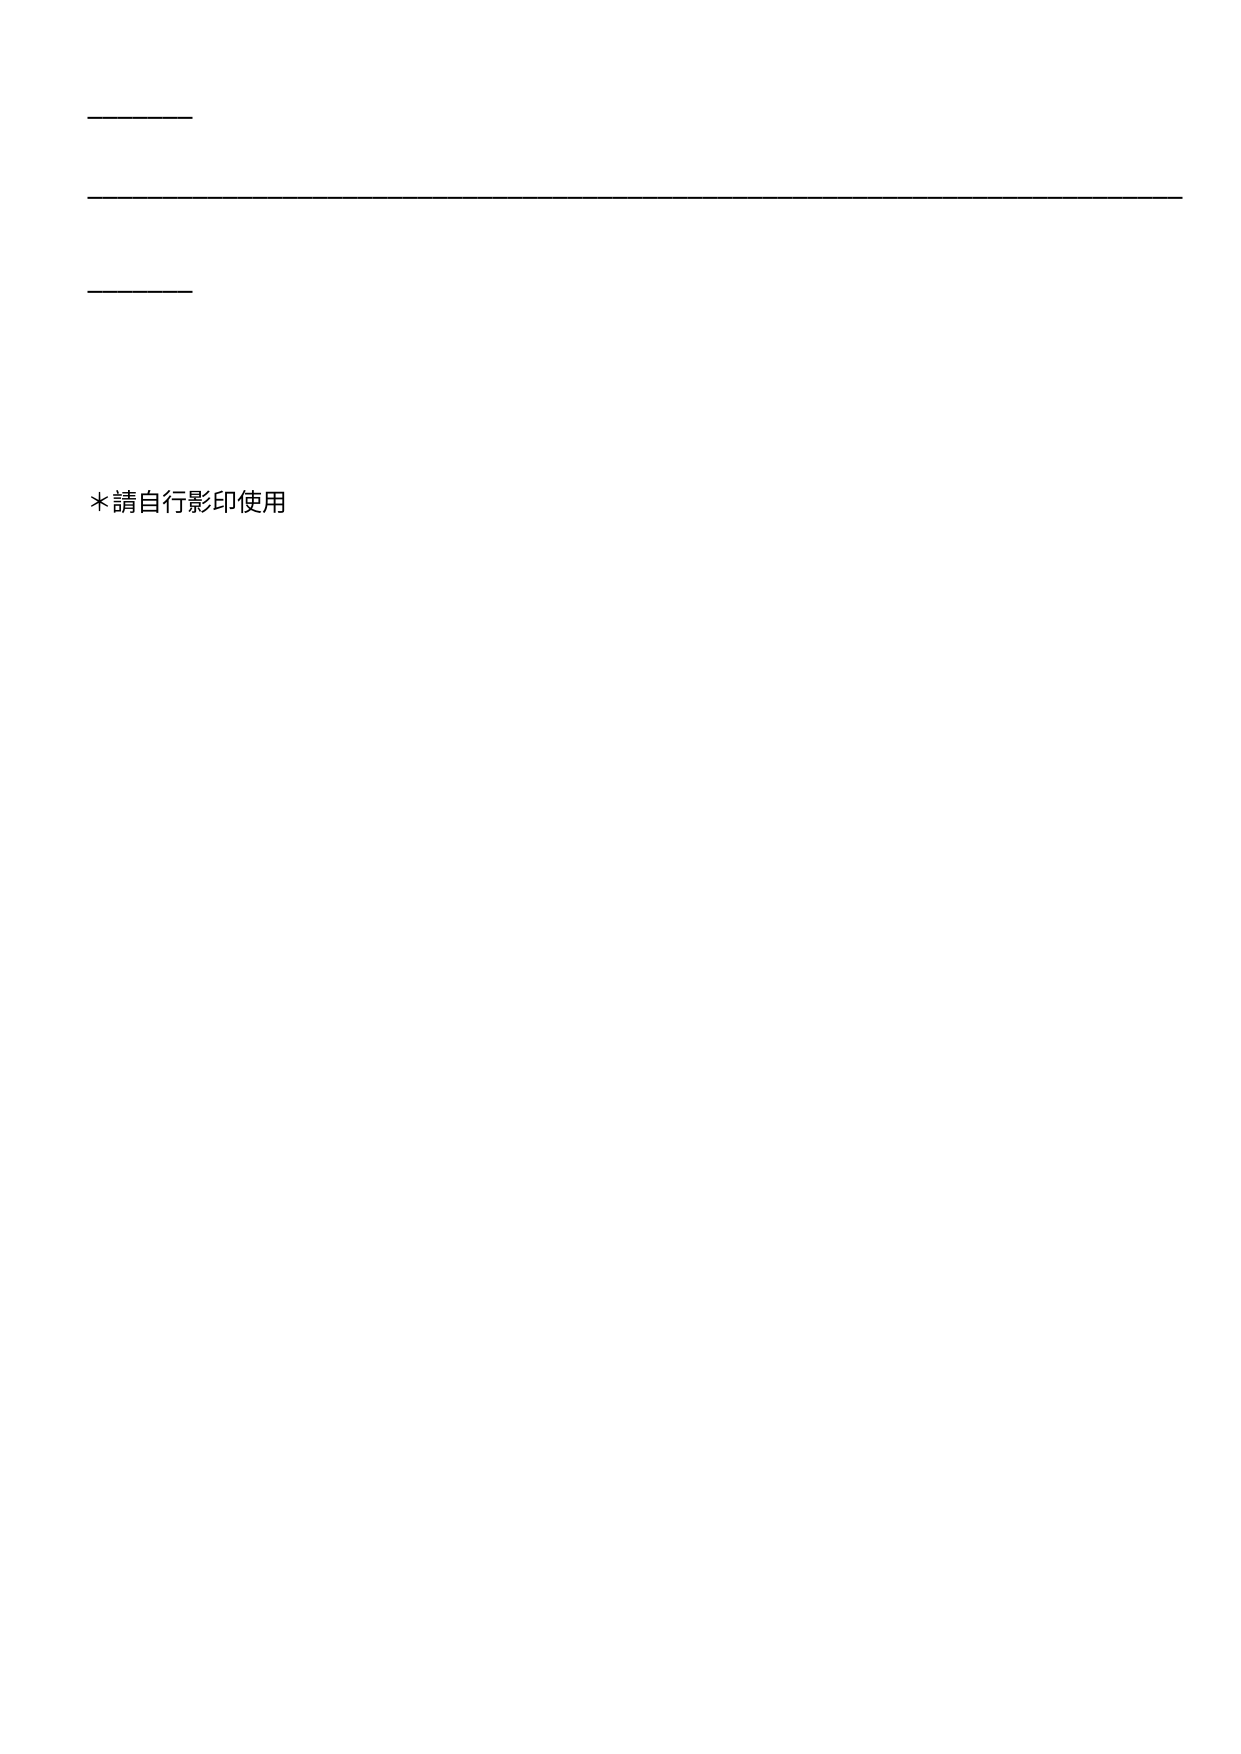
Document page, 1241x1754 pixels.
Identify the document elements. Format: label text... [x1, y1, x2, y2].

text ＊請自行影印使用 [87, 459, 1187, 522]
text _______ [87, 64, 1187, 127]
text ________________________________________________________________________________ [87, 144, 1187, 300]
